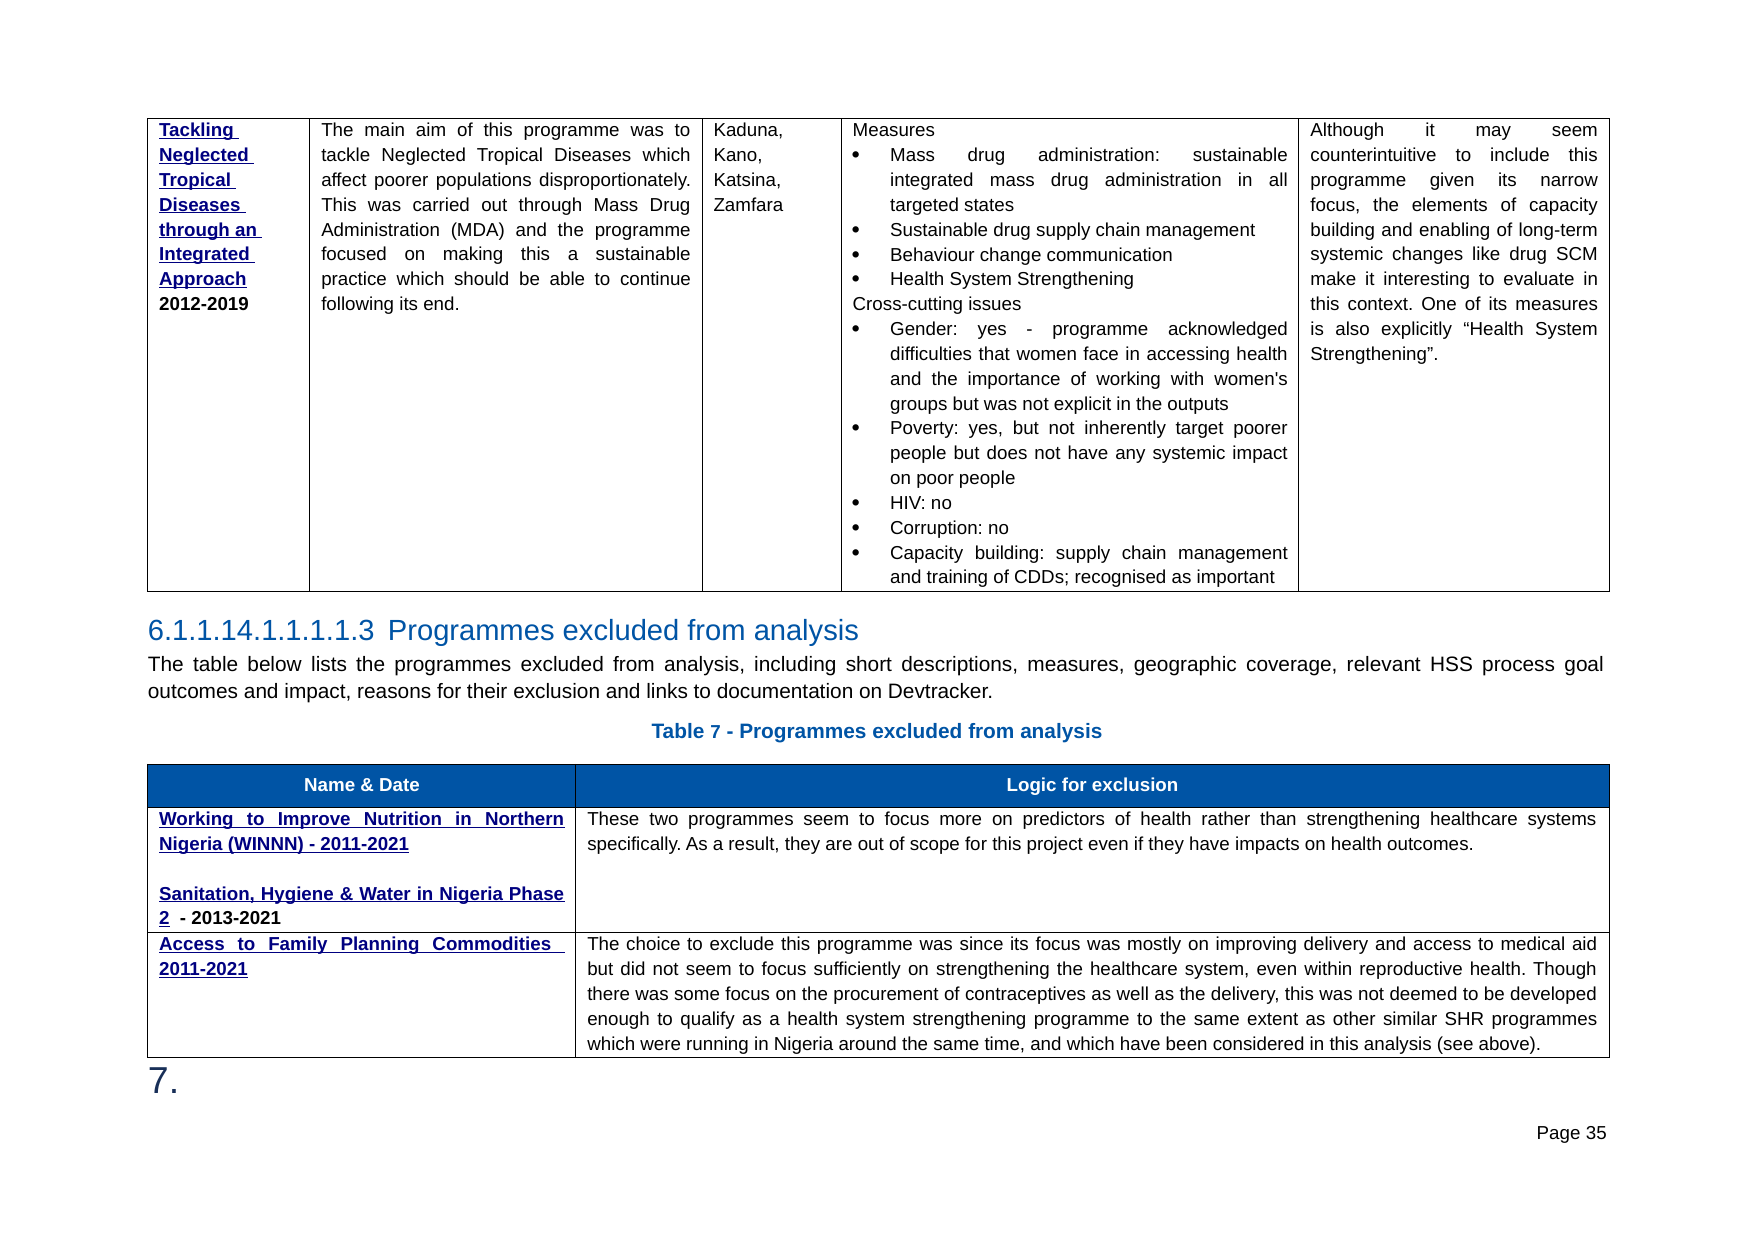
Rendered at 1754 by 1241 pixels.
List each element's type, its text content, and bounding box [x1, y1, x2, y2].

subtitle Programmes excluded from analysis [148, 613, 1606, 647]
table_cell The main aim of this programme was to tackle Neglected Tropical Diseases which affect poorer populations disproportionately. This was carried out through Mass Drug Administration (MDA) and the programme focused on making this a sustainable practice which should be able to continue following its end. [310, 119, 702, 591]
table_cell Access to Family Planning Commodities 2011-2021 [148, 933, 575, 1057]
text The table below lists the programmes excluded from analysis, including short descriptions, measures, geographic coverage, relevant HSS process goal outcomes and impact, reasons for their exclusion and links to documentation on Devtracker. [148, 652, 1606, 703]
table_header Name & Date [148, 765, 575, 807]
table_cell The choice to exclude this programme was since its focus was mostly on improving delivery and access to medical aid but did not seem to focus sufficiently on strengthening the healthcare system, even within reproductive health. Though there was some focus on the procurement of contraceptives as well as the delivery, this was not deemed to be developed enough to qualify as a health system strengthening programme to the same extent as other similar SHR programmes which were running in Nigeria around the same time, and which have been considered in this analysis (see above). [576, 933, 1609, 1057]
table_cell Kaduna, Kano, Katsina, Zamfara [703, 119, 841, 591]
table_header Logic for exclusion [576, 765, 1609, 807]
table_cell Although it may seem counterintuitive to include this programme given its narrow focus, the elements of capacity building and enabling of long-term systemic changes like drug SCM make it interesting to evaluate in this context. One of its measures is also explicitly “Health System Strengthening”. [1299, 119, 1609, 591]
table_cell Tackling Neglected Tropical Diseases through an Integrated Approach 2012-2019 [148, 119, 309, 591]
table_cell Measures Mass drug administration: sustainable integrated mass drug administration in all targeted states Sustainable drug supply chain management Behaviour change communication Health System Strengthening Cross-cutting issues Gender: yes - programme acknowledged difficulties that women face in accessing health and the importance of working with women's groups but was not explicit in the outputs Poverty: yes, but not inherently target poorer people but does not have any systemic impact on poor people HIV: no Corruption: no Capacity building: supply chain management and training of CDDs; recognised as important [842, 119, 1298, 591]
table_cell Working to Improve Nutrition in Northern Nigeria (WINNN) - 2011-2021 Sanitation, Hygiene & Water in Nigeria Phase 2 - 2013-2021 [148, 808, 575, 932]
text Table 7 - Programmes excluded from analysis [148, 719, 1606, 743]
table_cell These two programmes seem to focus more on predictors of health rather than strengthening healthcare systems specifically. As a result, they are out of scope for this project even if they have impacts on health outcomes. [576, 808, 1609, 932]
